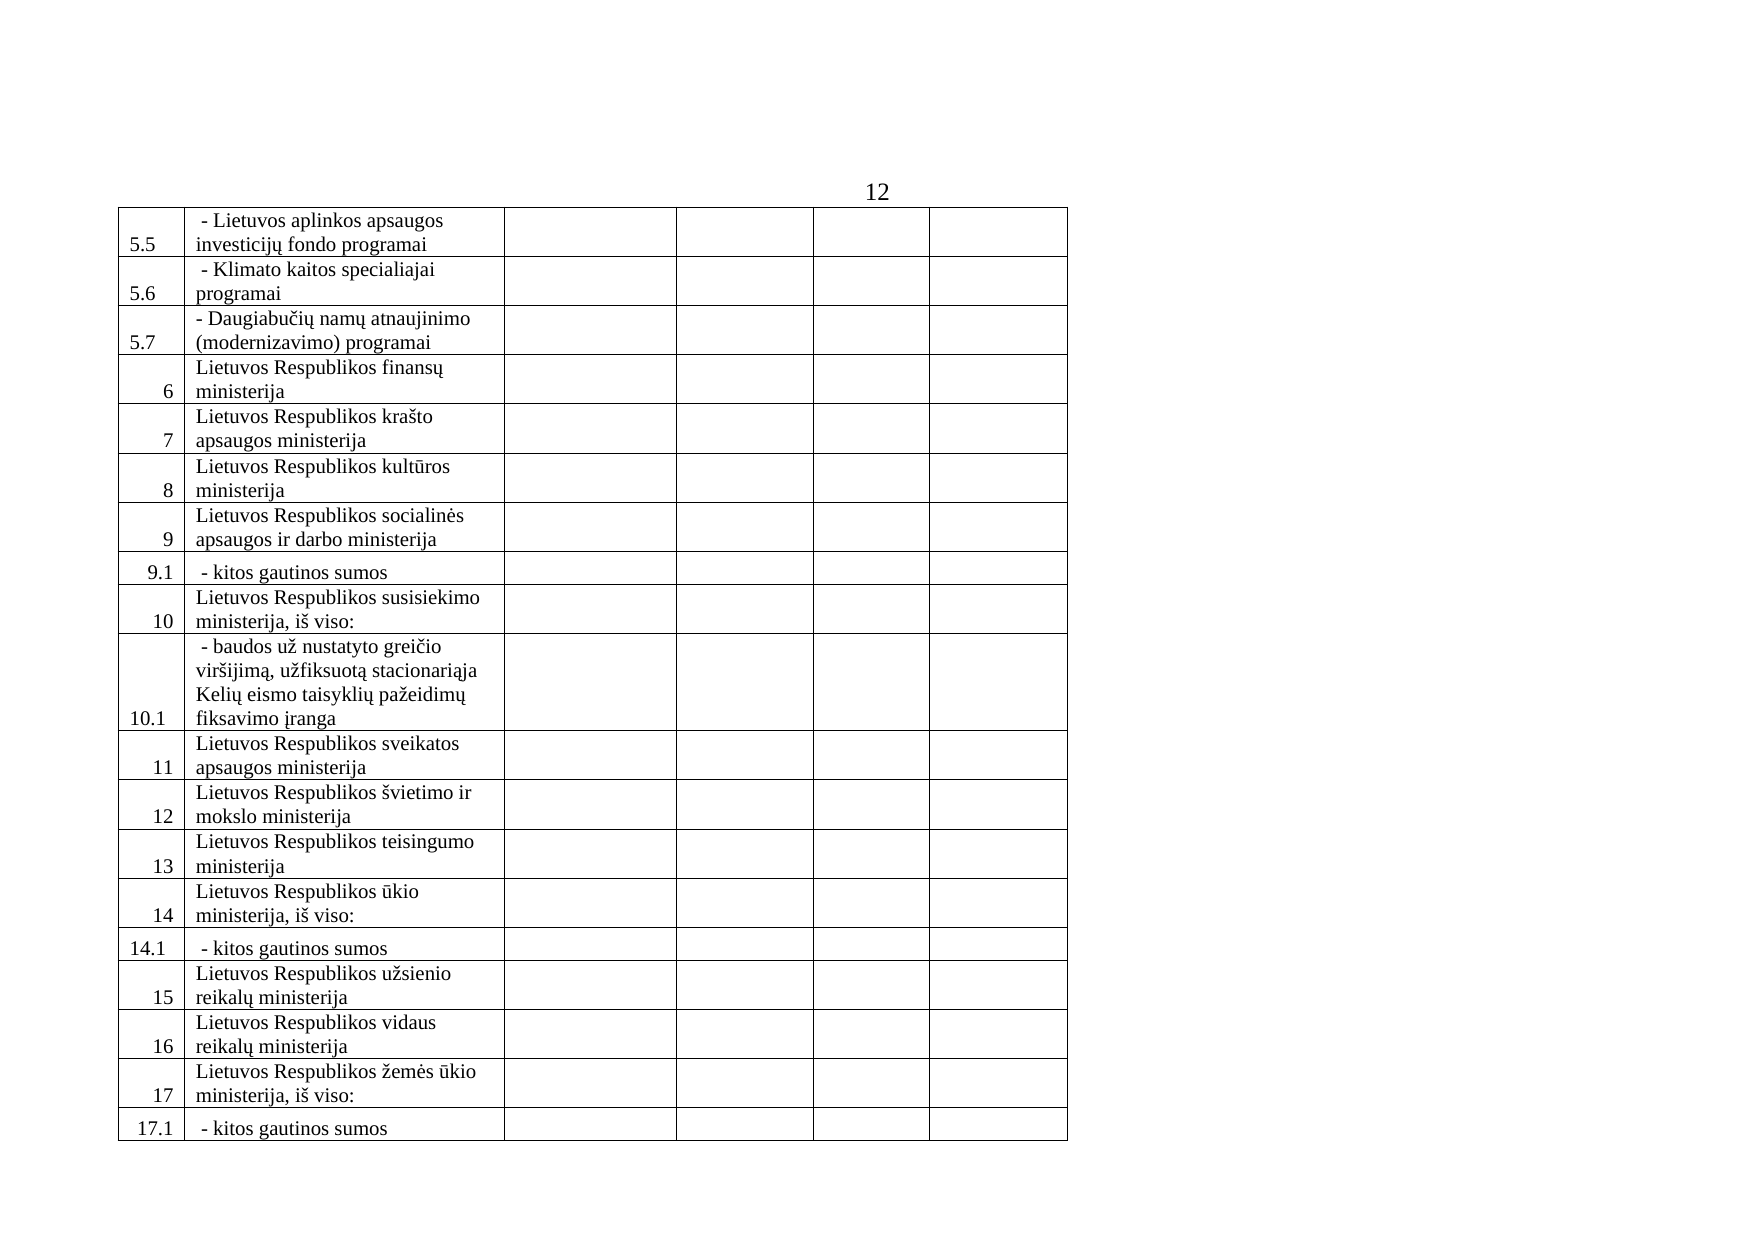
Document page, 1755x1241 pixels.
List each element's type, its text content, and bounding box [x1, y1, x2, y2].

table_cell [814, 780, 929, 828]
table_cell [677, 454, 813, 502]
table_cell - kitos gautinos sumos [185, 928, 504, 959]
table_cell [814, 1059, 929, 1107]
table_cell [677, 830, 813, 878]
table_cell [677, 1108, 813, 1140]
table_cell [930, 552, 1067, 584]
table_cell [677, 634, 813, 730]
table_cell [677, 355, 813, 403]
table_cell [677, 552, 813, 584]
table_cell [505, 928, 676, 959]
table_cell [930, 879, 1067, 927]
table_cell [814, 208, 929, 256]
table_cell [814, 731, 929, 779]
table_cell [814, 404, 929, 452]
table_cell Lietuvos Respublikos žemės ūkio ministerija, iš viso: [185, 1059, 504, 1107]
table_cell [814, 355, 929, 403]
table_cell [505, 879, 676, 927]
table_cell [930, 961, 1067, 1009]
table_cell Lietuvos Respublikos sveikatos apsaugos ministerija [185, 731, 504, 779]
table_cell [814, 1010, 929, 1058]
table_cell Lietuvos Respublikos socialinės apsaugos ir darbo ministerija [185, 503, 504, 551]
table_cell [814, 830, 929, 878]
table_cell - baudos už nustatyto greičio viršijimą, užfiksuotą stacionariąja Kelių eismo taisyklių pažeidimų fiksavimo įranga [185, 634, 504, 730]
table_cell [505, 585, 676, 633]
table_cell [930, 731, 1067, 779]
table_cell [814, 879, 929, 927]
table_cell - Daugiabučių namų atnaujinimo (modernizavimo) programai [185, 306, 504, 354]
table_cell Lietuvos Respublikos užsienio reikalų ministerija [185, 961, 504, 1009]
table_cell [814, 928, 929, 959]
table_cell 17 [119, 1059, 184, 1107]
table_cell [930, 1059, 1067, 1107]
table_cell [814, 634, 929, 730]
table_cell 10 [119, 585, 184, 633]
table_cell [505, 961, 676, 1009]
table_cell [930, 454, 1067, 502]
table_cell [814, 961, 929, 1009]
table_cell Lietuvos Respublikos krašto apsaugos ministerija [185, 404, 504, 452]
table_cell [930, 404, 1067, 452]
table_cell 5.5 [119, 208, 184, 256]
table_cell [930, 257, 1067, 305]
table_cell [677, 731, 813, 779]
table_cell Lietuvos Respublikos švietimo ir mokslo ministerija [185, 780, 504, 828]
table_cell Lietuvos Respublikos finansų ministerija [185, 355, 504, 403]
table_cell Lietuvos Respublikos teisingumo ministerija [185, 830, 504, 878]
table_cell [505, 404, 676, 452]
table_cell 10.1 [119, 634, 184, 730]
table_cell 15 [119, 961, 184, 1009]
table_cell [930, 585, 1067, 633]
table_cell Lietuvos Respublikos susisiekimo ministerija, iš viso: [185, 585, 504, 633]
table_cell [677, 879, 813, 927]
table_cell 6 [119, 355, 184, 403]
table_cell [677, 306, 813, 354]
table_cell [677, 503, 813, 551]
table_cell [677, 961, 813, 1009]
table_cell [677, 585, 813, 633]
table_cell [930, 830, 1067, 878]
table_cell 9.1 [119, 552, 184, 584]
table_cell [814, 257, 929, 305]
table_cell [505, 257, 676, 305]
table_cell [814, 1108, 929, 1140]
table_cell 12 [119, 780, 184, 828]
table_cell - kitos gautinos sumos [185, 1108, 504, 1140]
table_cell - Lietuvos aplinkos apsaugos investicijų fondo programai [185, 208, 504, 256]
table_cell [930, 503, 1067, 551]
table_cell [505, 355, 676, 403]
table_cell Lietuvos Respublikos vidaus reikalų ministerija [185, 1010, 504, 1058]
table_cell [505, 731, 676, 779]
table_cell 8 [119, 454, 184, 502]
table_cell [814, 503, 929, 551]
table_cell [814, 306, 929, 354]
table_cell 13 [119, 830, 184, 878]
table_cell [677, 1059, 813, 1107]
table_cell 14 [119, 879, 184, 927]
table_cell 5.7 [119, 306, 184, 354]
table_cell [677, 1010, 813, 1058]
table_cell - Klimato kaitos specialiajai programai [185, 257, 504, 305]
table_cell Lietuvos Respublikos kultūros ministerija [185, 454, 504, 502]
table_cell [677, 928, 813, 959]
table_cell 17.1 [119, 1108, 184, 1140]
table_cell [930, 355, 1067, 403]
table_cell [505, 552, 676, 584]
table_cell 7 [119, 404, 184, 452]
table_cell 14.1 [119, 928, 184, 959]
table_cell 9 [119, 503, 184, 551]
table_cell 11 [119, 731, 184, 779]
table_cell 16 [119, 1010, 184, 1058]
table_cell [930, 208, 1067, 256]
table_cell [505, 1059, 676, 1107]
table_cell [505, 208, 676, 256]
table_cell [930, 780, 1067, 828]
table_cell [505, 503, 676, 551]
table_cell [930, 634, 1067, 730]
table_cell [814, 585, 929, 633]
table_cell [505, 830, 676, 878]
table_cell [677, 257, 813, 305]
table_cell 5.6 [119, 257, 184, 305]
table_cell [930, 928, 1067, 959]
table_cell [814, 454, 929, 502]
table_cell [505, 634, 676, 730]
table_cell [505, 306, 676, 354]
table_cell [930, 1108, 1067, 1140]
table_cell [677, 208, 813, 256]
table_cell [930, 306, 1067, 354]
table_cell [505, 780, 676, 828]
table_cell [505, 1108, 676, 1140]
table_cell [505, 1010, 676, 1058]
table_cell [505, 454, 676, 502]
table_cell Lietuvos Respublikos ūkio ministerija, iš viso: [185, 879, 504, 927]
table_cell - kitos gautinos sumos [185, 552, 504, 584]
table_cell [814, 552, 929, 584]
table_cell [677, 404, 813, 452]
table_cell [677, 780, 813, 828]
table_cell [930, 1010, 1067, 1058]
